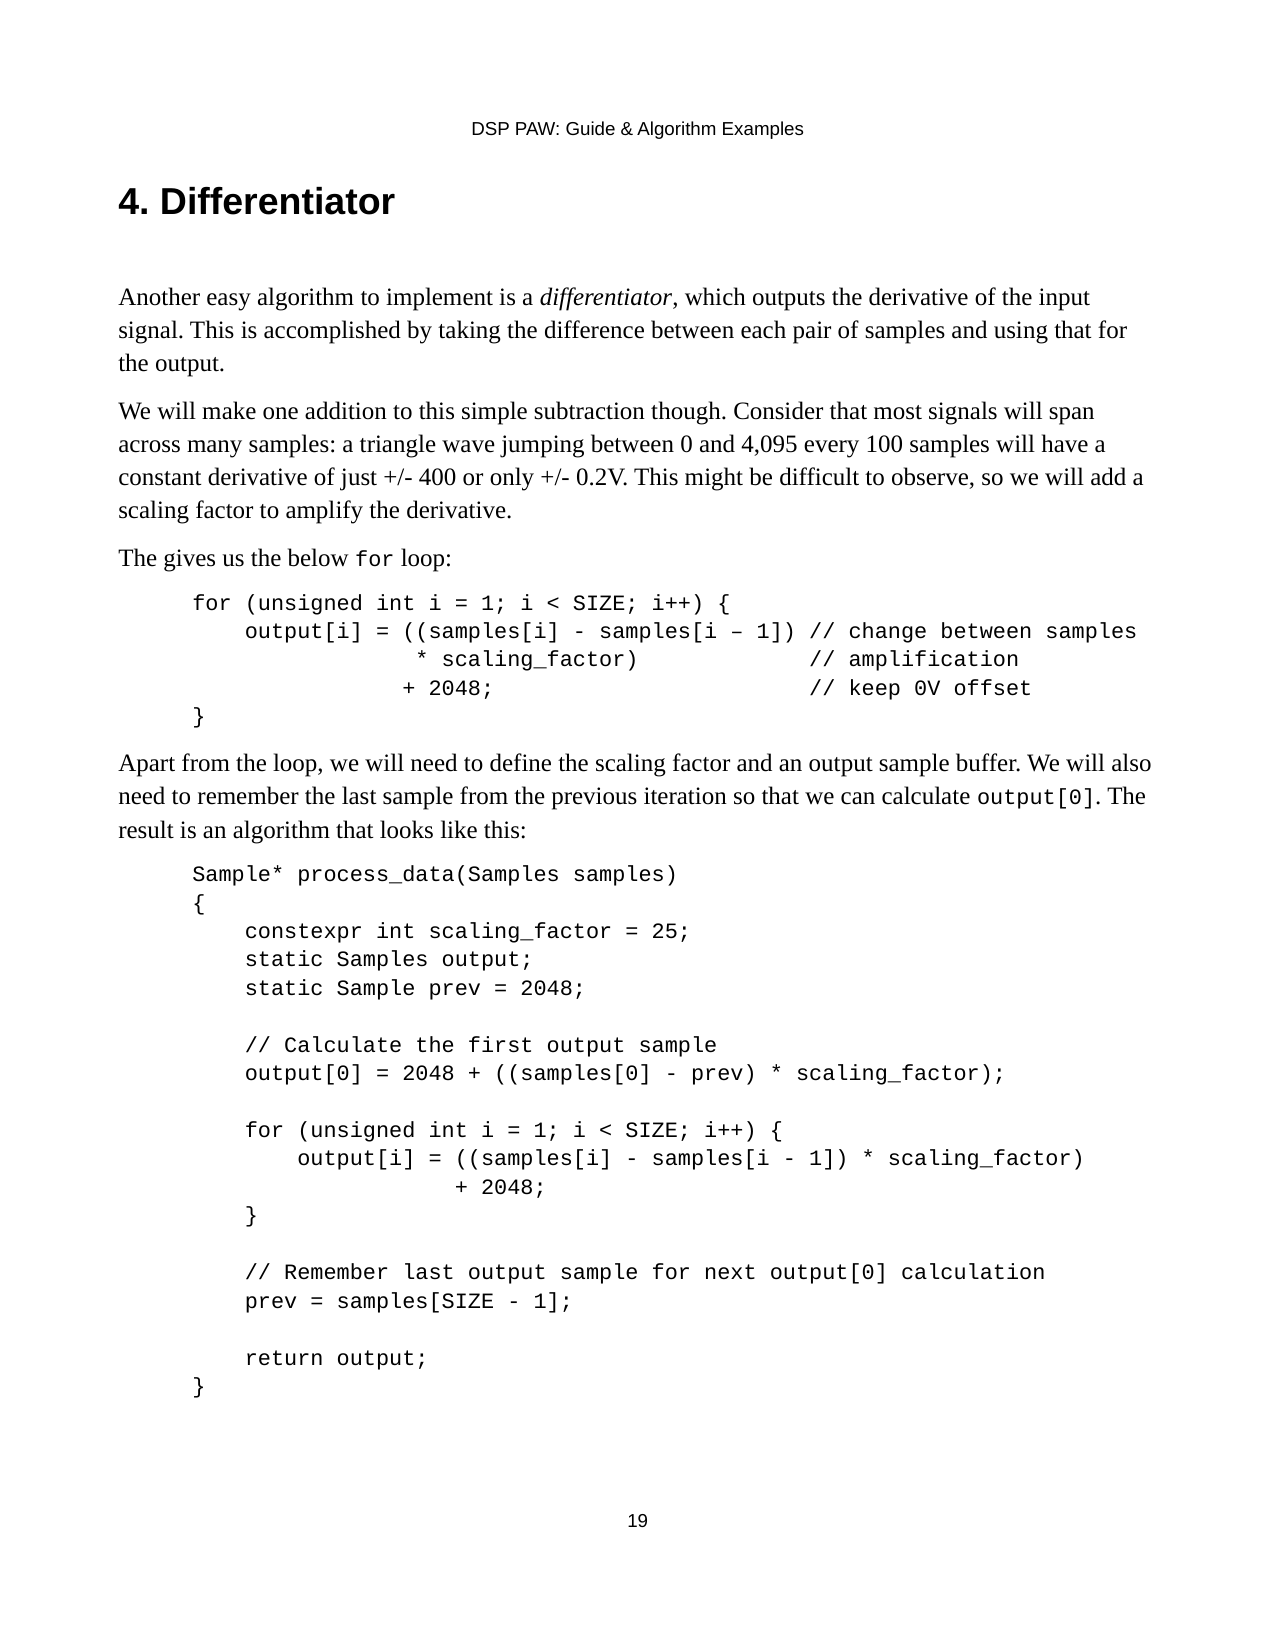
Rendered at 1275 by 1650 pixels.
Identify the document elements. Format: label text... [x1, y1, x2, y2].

text We will make one addition to this simple subtraction though. Consider that most signals will span across many samples: a triangle wave jumping between 0 and 4,095 every 100 samples will have a constant derivative of just +/- 400 or only +/- 0.2V. This might be difficult to observe, so we will add a scaling factor to amplify the derivative. [118, 396, 1157, 524]
text for (unsigned int i = 1; i < SIZE; i++) { output[i] = ((samples[i] - samples[i – 1]) // change between samples * scaling_factor) // amplification + 2048; // keep 0V offset } [192, 592, 1157, 730]
subtitle 4. Differentiator [118, 179, 1157, 222]
text The gives us the below for loop: [118, 543, 1157, 573]
text Sample* process_data(Samples samples) { constexpr int scaling_factor = 25; static Samples output; static Sample prev = 2048; // Calculate the first output sample output[0] = 2048 + ((samples[0] - prev) * scaling_factor); for (unsigned int i = 1; i < SIZE; i++) { output[i] = ((samples[i] - samples[i - 1]) * scaling_factor) + 2048; } // Remember last output sample for next output[0] calculation prev = samples[SIZE - 1]; return output; } [192, 863, 1157, 1400]
text Apart from the loop, we will need to define the scaling factor and an output sample buffer. We will also need to remember the last sample from the previous iteration so that we can calculate output[0]. The result is an algorithm that looks like this: [118, 748, 1157, 844]
text Another easy algorithm to implement is a differentiator, which outputs the derivative of the input signal. This is accomplished by taking the difference between each pair of samples and using that for the output. [118, 282, 1157, 377]
